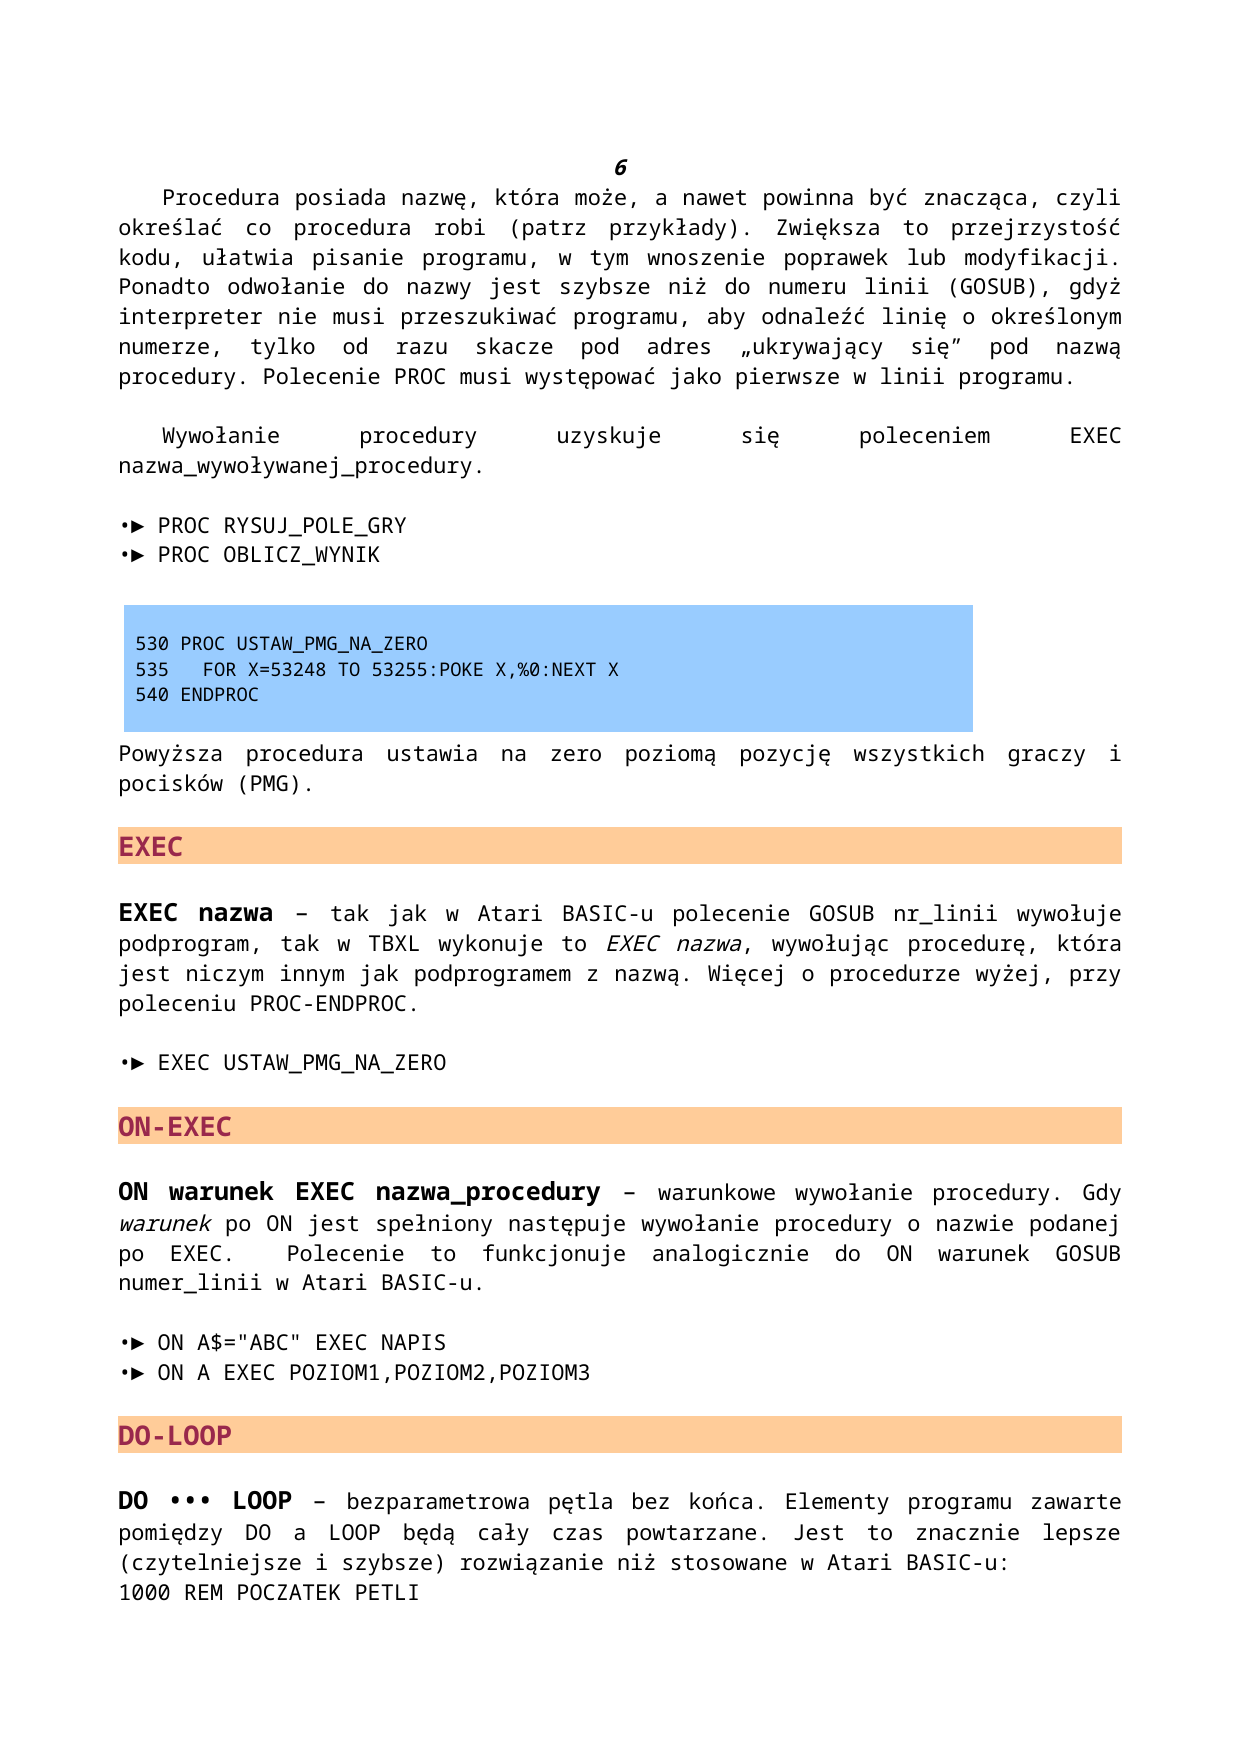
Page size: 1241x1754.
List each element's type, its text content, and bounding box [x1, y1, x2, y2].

text •► PROC RYSUJ_POLE_GRY [118, 510, 1122, 539]
text •► ON A EXEC POZIOM1,POZIOM2,POZIOM3 [118, 1357, 1122, 1386]
text ON warunek EXEC nazwa_procedury – warunkowe wywołanie procedury. Gdy warunek po ON jest spełniony następuje wywołanie procedury o nazwie podanej po EXEC. Polecenie to funkcjonuje analogicznie do ON warunek GOSUB numer_linii w Atari BASIC-u. [118, 1174, 1122, 1297]
text DO-LOOP [118, 1416, 1122, 1453]
text Powyższa procedura ustawia na zero poziomą pozycję wszystkich graczy i pocisków (PMG). [118, 738, 1122, 798]
text ON-EXEC [118, 1107, 1122, 1144]
table_header 530 PROC USTAW_PMG_NA_ZERO 535 FOR X=53248 TO 53255:POKE X,%0:NEXT X 540 ENDPROC [118, 599, 979, 738]
text DO ••• LOOP – bezparametrowa pętla bez końca. Elementy programu zawarte pomiędzy DO a LOOP będą cały czas powtarzane. Jest to znacznie lepsze (czytelniejsze i szybsze) rozwiązanie niż stosowane w Atari BASIC-u: [118, 1483, 1122, 1577]
text EXEC nazwa – tak jak w Atari BASIC-u polecenie GOSUB nr_linii wywołuje podprogram, tak w TBXL wykonuje to EXEC nazwa, wywołując procedurę, która jest niczym innym jak podprogramem z nazwą. Więcej o procedurze wyżej, przy poleceniu PROC-ENDPROC. [118, 894, 1122, 1018]
text 1000 REM POCZATEK PETLI [118, 1577, 1122, 1606]
text •► EXEC USTAW_PMG_NA_ZERO [118, 1047, 1122, 1077]
text Wywołanie procedury uzyskuje się poleceniem EXEC nazwa_wywoływanej_procedury. [118, 420, 1122, 480]
text Procedura posiada nazwę, która może, a nawet powinna być znacząca, czyli określać co procedura robi (patrz przykłady). Zwiększa to przejrzystość kodu, ułatwia pisanie programu, w tym wnoszenie poprawek lub modyfikacji. Ponadto odwołanie do nazwy jest szybsze niż do numeru linii (GOSUB), gdyż interpreter nie musi przeszukiwać programu, aby odnaleźć linię o określonym numerze, tylko od razu skacze pod adres „ukrywający się” pod nazwą procedury. Polecenie PROC musi występować jako pierwsze w linii programu. [118, 182, 1122, 391]
text EXEC [118, 827, 1122, 864]
text •► ON A$="ABC" EXEC NAPIS [118, 1327, 1122, 1357]
text 6 [118, 152, 1122, 182]
text •► PROC OBLICZ_WYNIK [118, 539, 1122, 569]
